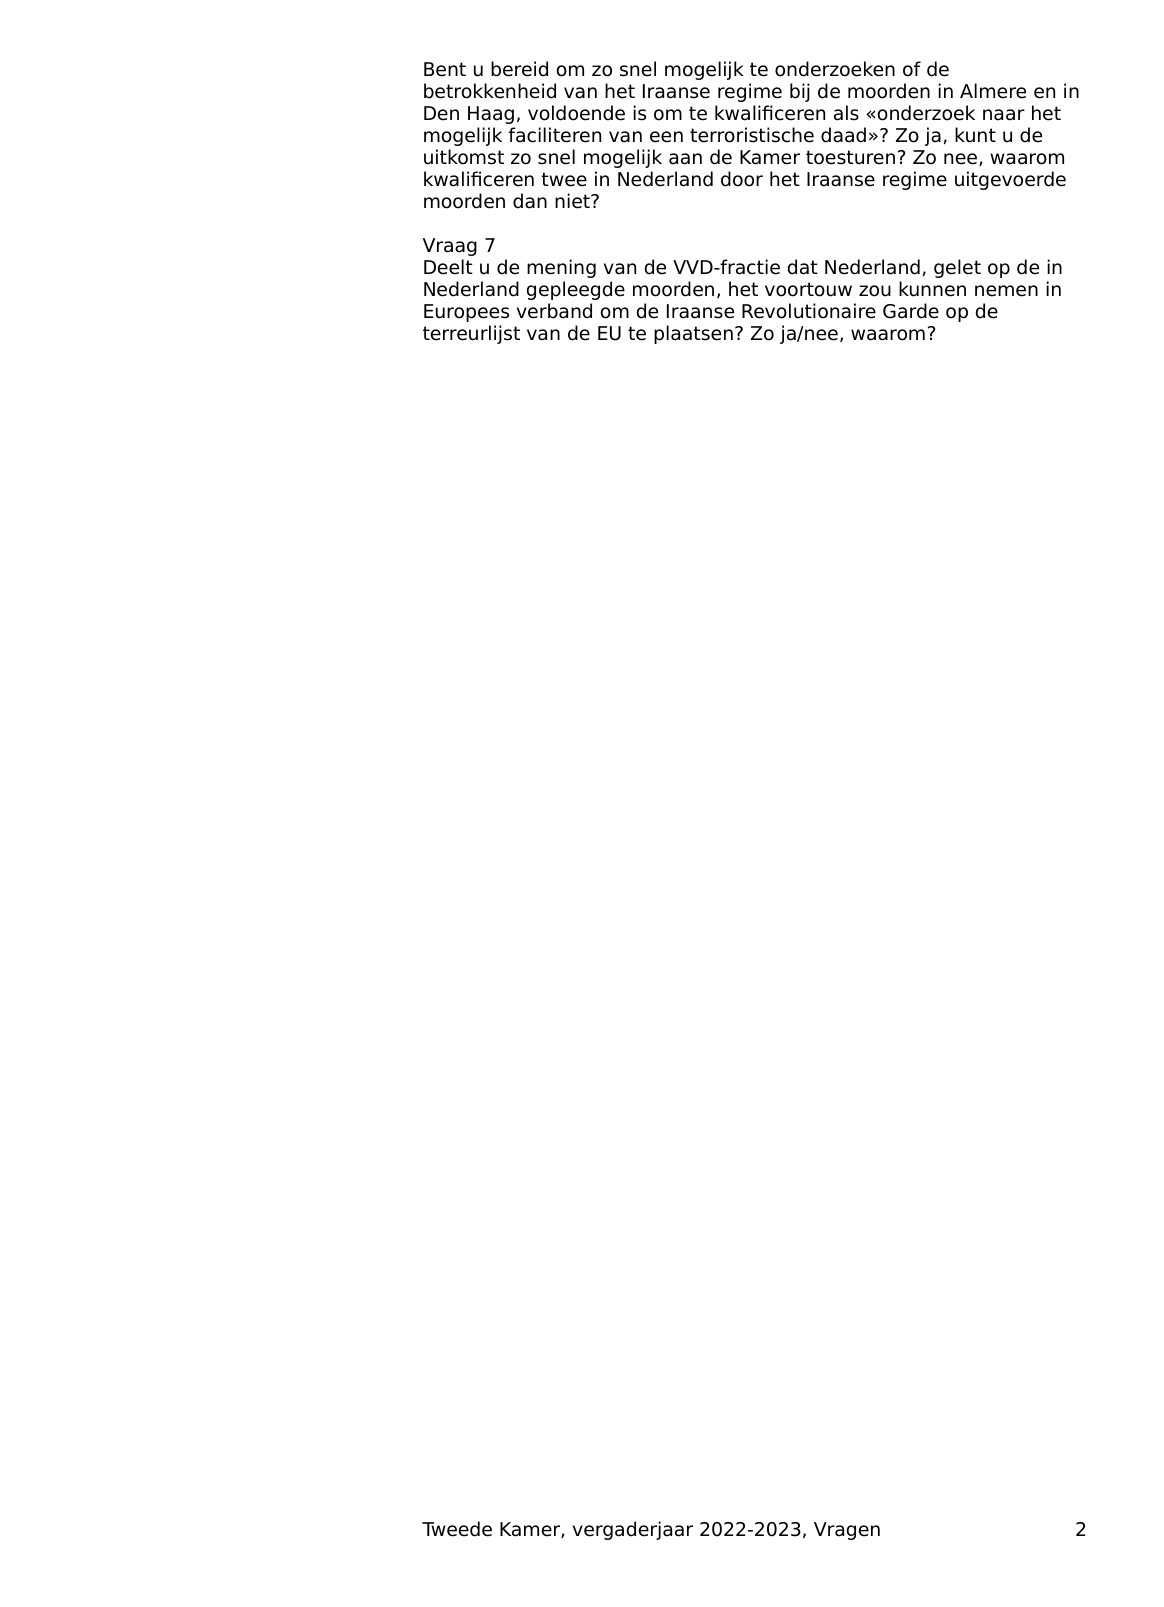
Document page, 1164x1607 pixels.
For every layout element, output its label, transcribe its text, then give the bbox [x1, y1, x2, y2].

text Bent u bereid om zo snel mogelijk te onderzoeken of de betrokkenheid van het Iraanse regime bij de moorden in Almere en in Den Haag, voldoende is om te kwalificeren als «onderzoek naar het mogelijk faciliteren van een terroristische daad»? Zo ja, kunt u de uitkomst zo snel mogelijk aan de Kamer toesturen? Zo nee, waarom kwalificeren twee in Nederland door het Iraanse regime uitgevoerde moorden dan niet? [422, 59, 1087, 213]
text Vraag 7 [422, 235, 1087, 257]
text Deelt u de mening van de VVD-fractie dat Nederland, gelet op de in Nederland gepleegde moorden, het voortouw zou kunnen nemen in Europees verband om de Iraanse Revolutionaire Garde op de terreurlijst van de EU te plaatsen? Zo ja/nee, waarom? [422, 257, 1087, 345]
